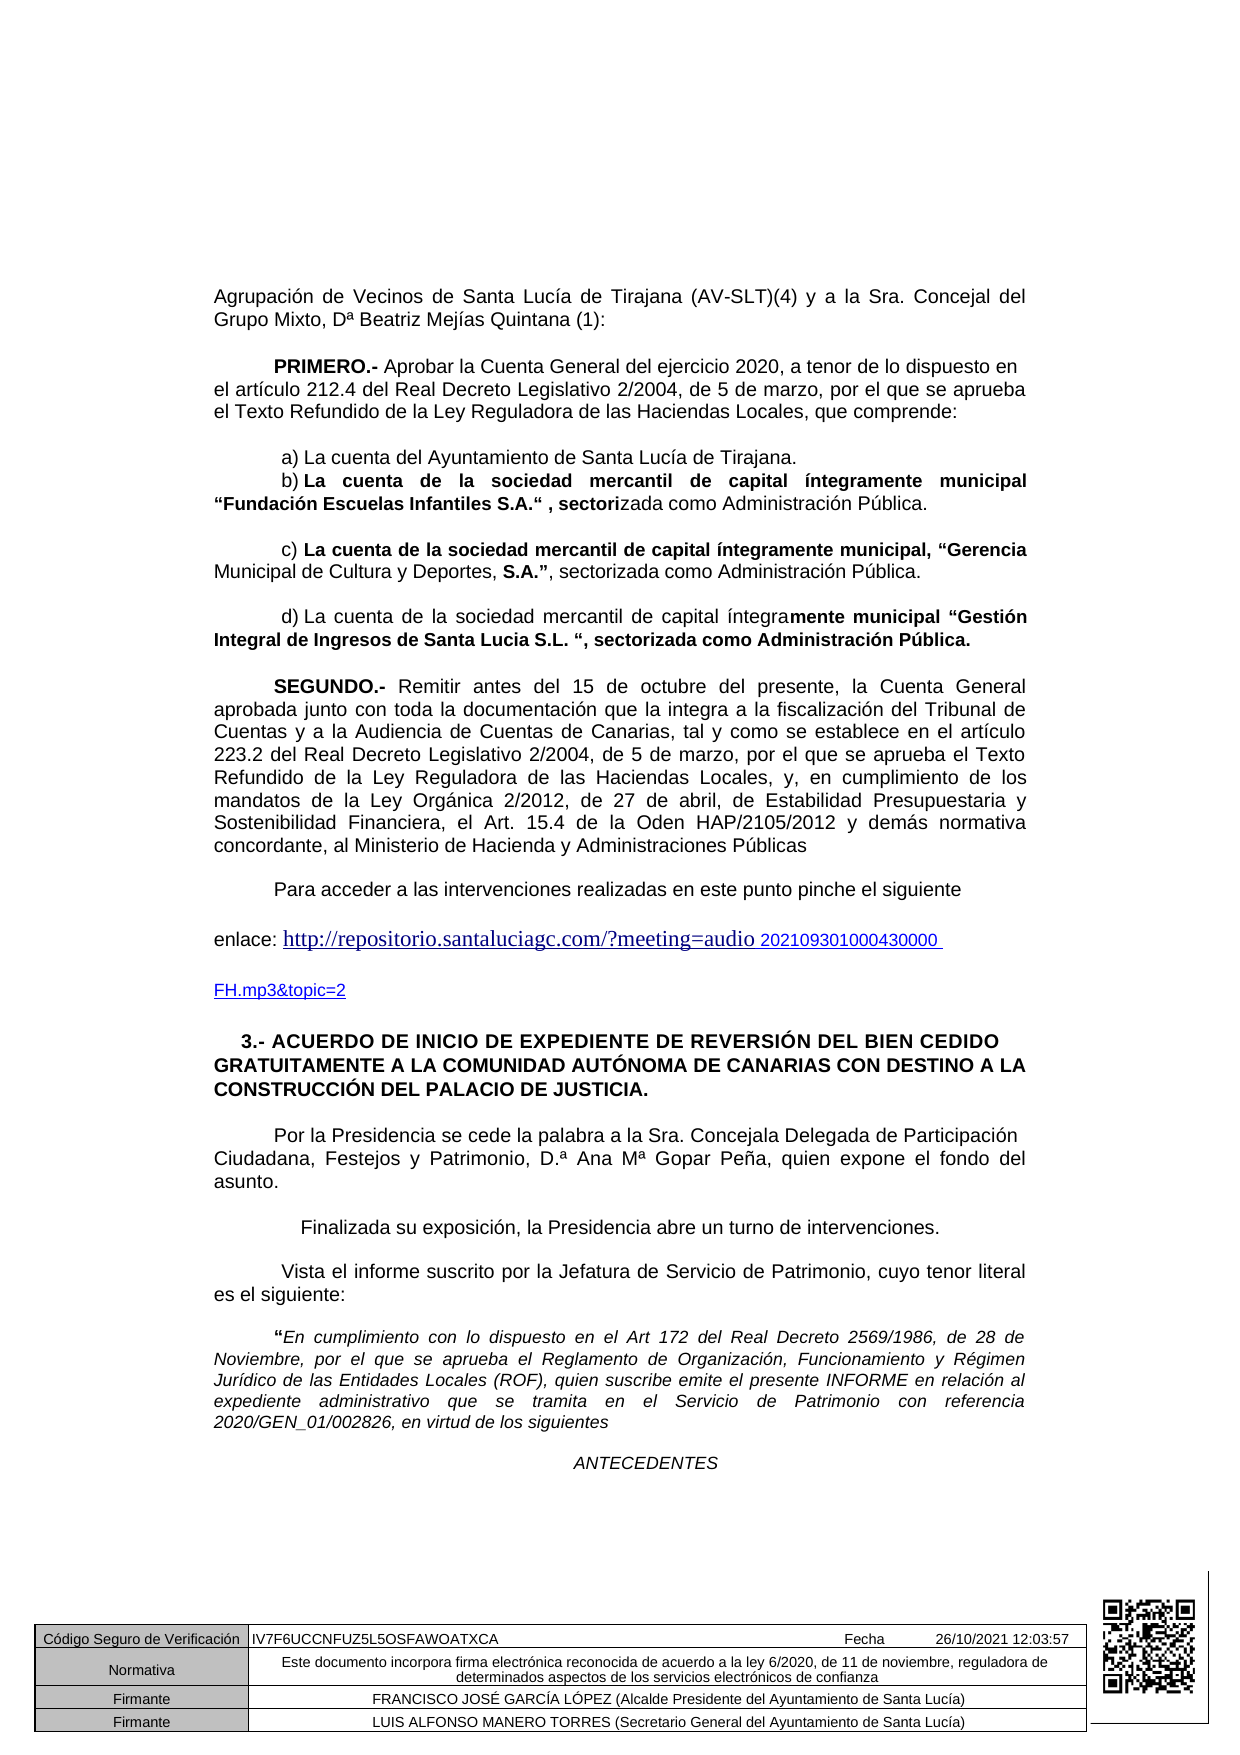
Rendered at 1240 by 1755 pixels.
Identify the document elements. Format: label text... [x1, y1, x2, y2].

text Para acceder a las intervenciones realizadas en este punto pinche el siguiente enlace: http://repositorio.santaluciagc.com/?meeting=audio 202109301000430000 FH.mp3&topic=2 [213, 857, 1028, 1006]
text ANTECEDENTES [573, 1453, 1148, 1474]
picture [1090, 1571, 1209, 1724]
text Agrupación de Vecinos de Santa Lucía de Tirajana (AV-SLT)(4) y a la Sra. Concejal del Grupo Mixto, Dª Beatriz Mejías Quintana (1): [213, 286, 1028, 331]
text Por la Presidencia se cede la palabra a la Sra. Concejala Delegada de Participación [273, 1125, 1148, 1147]
table_cell LUIS ALFONSO MANERO TORRES (Secretario General del Ayuntamiento de Santa Lucía) [249, 1709, 1086, 1731]
text Finalizada su exposición, la Presidencia abre un turno de intervenciones. [93, 1217, 1148, 1239]
table_cell Normativa [36, 1648, 248, 1685]
table_cell Firmante [36, 1709, 248, 1731]
text SEGUNDO.- Remitir antes del 15 de octubre del presente, la Cuenta General aprobada junto con toda la documentación que la integra a la fiscalización del Tribunal de Cuentas y a la Audiencia de Cuentas de Canarias, tal y como se establece en el artículo 223.2 del Real Decreto Legislativo 2/2004, de 5 de marzo, por el que se aprueba el Texto Refundido de la Ley Reguladora de las Haciendas Locales, y, en cumplimiento de los mandatos de la Ley Orgánica 2/2012, de 27 de abril, de Estabilidad Presupuestaria y Sostenibilidad Financiera, el Art. 15.4 de la Oden HAP/2105/2012 y demás normativa concordante, al Ministerio de Hacienda y Administraciones Públicas [213, 675, 1028, 857]
list La cuenta de la sociedad mercantil de capital íntegramente municipal, “Gerencia Municipal de Cultura y Deportes, S.A.”, sectorizada como Administración Pública. [213, 538, 1028, 583]
list La cuenta del Ayuntamiento de Santa Lucía de Tirajana. [213, 447, 1148, 469]
text “En cumplimiento con lo dispuesto en el Art 172 del Real Decreto 2569/1986, de 28 de Noviembre, por el que se aprueba el Reglamento de Organización, Funcionamiento y Régimen Jurídico de las Entidades Locales (ROF), quien suscribe emite el presente INFORME en relación al expediente administrativo que se tramita en el Servicio de Patrimonio con referencia 2020/GEN_01/002826, en virtud de los siguientes [213, 1327, 1028, 1433]
text Vista el informe suscrito por la Jefatura de Servicio de Patrimonio, cuyo tenor literal es el siguiente: [213, 1260, 1028, 1306]
table_header Código Seguro de Verificación [36, 1625, 248, 1647]
text Ciudadana, Festejos y Patrimonio, D.ª Ana Mª Gopar Peña, quien expone el fondo del asunto. [213, 1148, 1028, 1193]
table_cell Este documento incorpora firma electrónica reconocida de acuerdo a la ley 6/2020, de 11 de noviembre, reguladora de determinados aspectos de los servicios electrónicos de confianza [249, 1648, 1086, 1685]
table_header IV7F6UCCNFUZ5L5OSFAWOATXCA Fecha 26/10/2021 12:03:57 [249, 1625, 1086, 1647]
text 3.- ACUERDO DE INICIO DE EXPEDIENTE DE REVERSIÓN DEL BIEN CEDIDO [93, 1030, 1148, 1053]
list La cuenta de la sociedad mercantil de capital íntegramente municipal “Gestión Integral de Ingresos de Santa Lucia S.L. “, sectorizada como Administración Pública. [213, 606, 1028, 651]
text GRATUITAMENTE A LA COMUNIDAD AUTÓNOMA DE CANARIAS CON DESTINO A LA CONSTRUCCIÓN DEL PALACIO DE JUSTICIA. [213, 1053, 1028, 1101]
list La cuenta de la sociedad mercantil de capital íntegramente municipal “Fundación Escuelas Infantiles S.A.“ , sectorizada como Administración Pública. [213, 469, 1028, 515]
table_cell FRANCISCO JOSÉ GARCÍA LÓPEZ (Alcalde Presidente del Ayuntamiento de Santa Lucía) [249, 1686, 1086, 1708]
table_cell Firmante [36, 1686, 248, 1708]
text PRIMERO.- Aprobar la Cuenta General del ejercicio 2020, a tenor de lo dispuesto en [273, 354, 1148, 378]
text el artículo 212.4 del Real Decreto Legislativo 2/2004, de 5 de marzo, por el que se aprueba el Texto Refundido de la Ley Reguladora de las Haciendas Locales, que comprende: [213, 378, 1028, 423]
